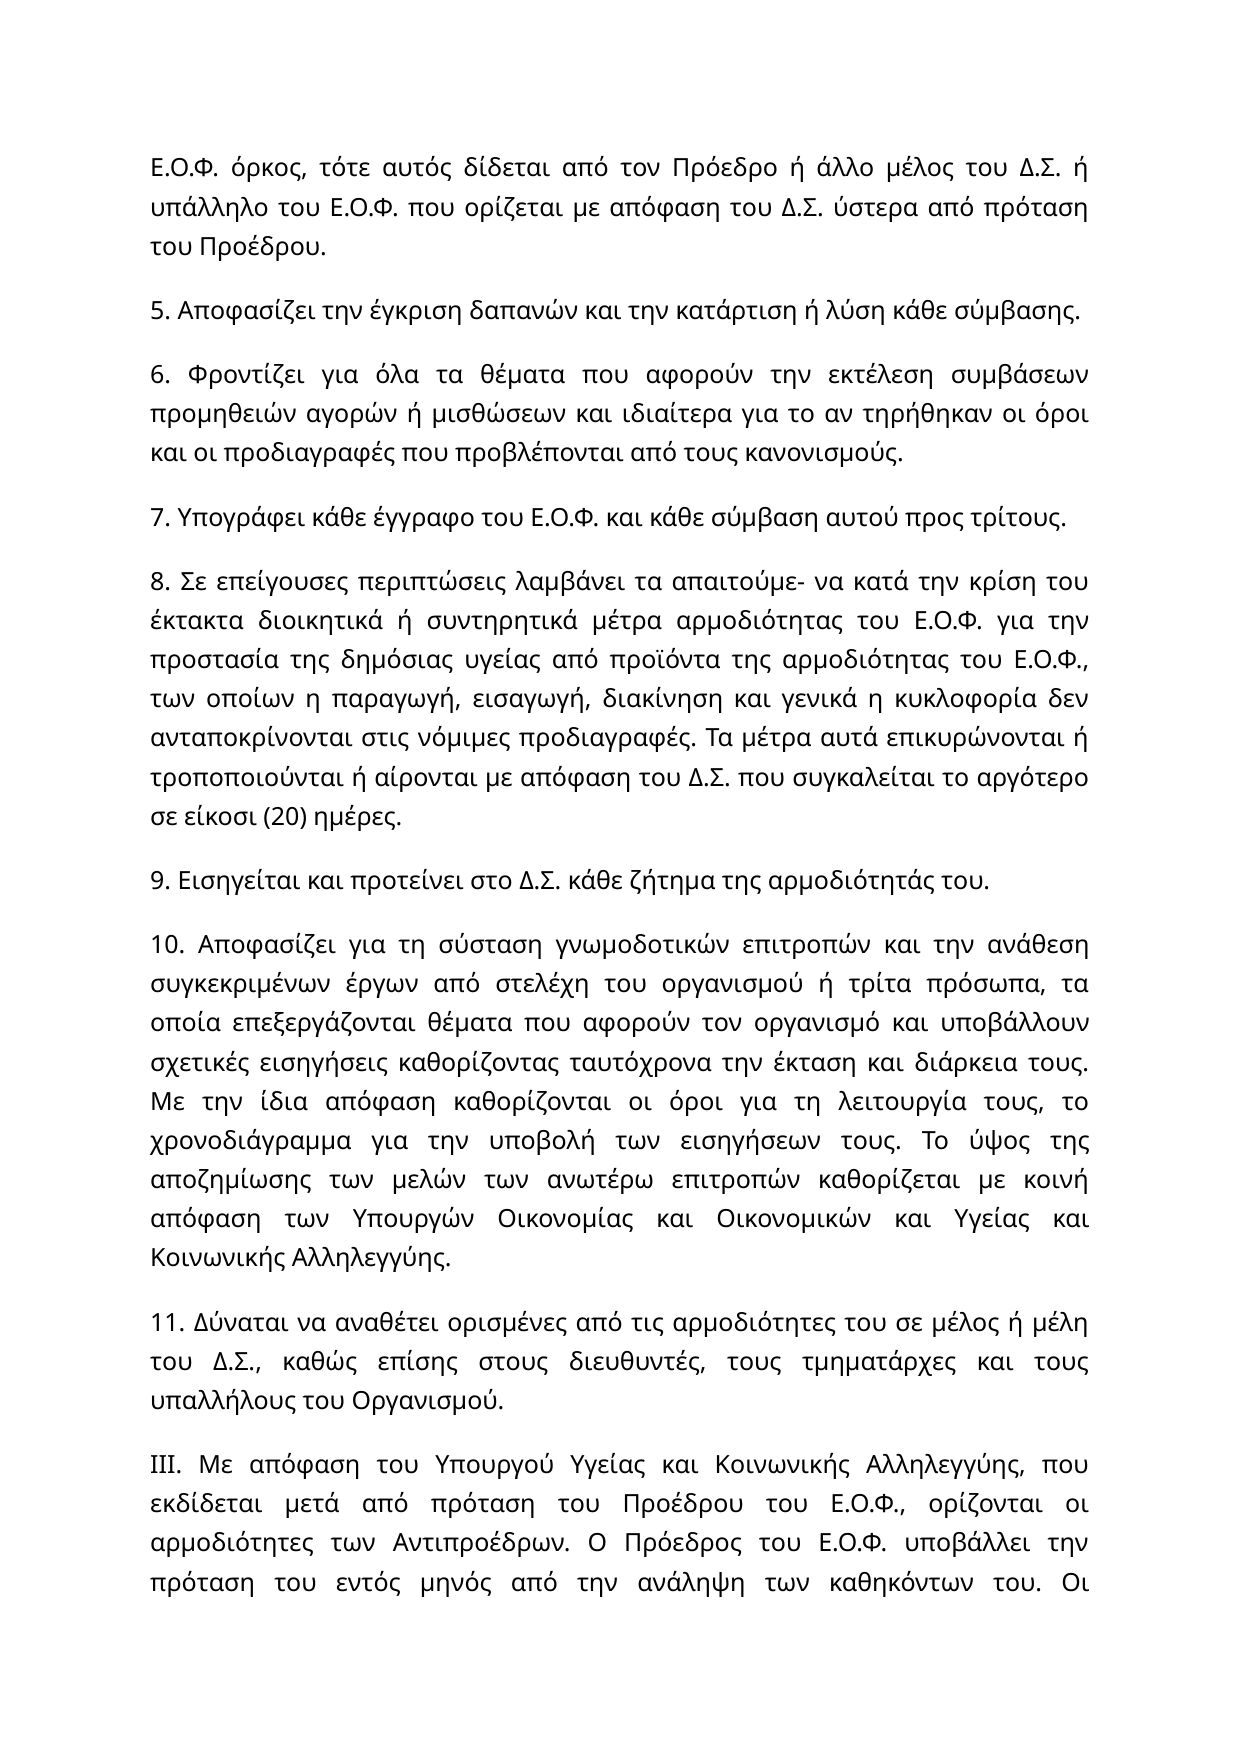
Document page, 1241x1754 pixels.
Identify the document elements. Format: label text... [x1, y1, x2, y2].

text 6. Φροντίζει για όλα τα θέματα που αφορούν την εκτέλεση συμβάσεων προμηθειών αγορών ή μισθώσεων και ιδιαίτερα για το αν τηρήθηκαν οι όροι και οι προδιαγραφές που προβλέπονται από τους κανονισμούς. [150, 357, 1090, 469]
text 8. Σε επείγουσες περιπτώσεις λαμβάνει τα απαιτούμε- να κατά την κρίση του έκτακτα διοικητικά ή συντηρητικά μέτρα αρμοδιότητας του Ε.Ο.Φ. για την προστασία της δημόσιας υγείας από προϊόντα της αρμοδιότητας του Ε.Ο.Φ., των οποίων η παραγωγή, εισαγωγή, διακίνηση και γενικά η κυκλοφορία δεν ανταποκρίνονται στις νόμιμες προδιαγραφές. Τα μέτρα αυτά επικυρώνονται ή τροποποιούνται ή αίρονται με απόφαση του Δ.Σ. που συγκαλείται το αργότερο σε είκοσι (20) ημέρες. [150, 563, 1090, 832]
text 11. Δύναται να αναθέτει ορισμένες από τις αρμοδιότητες του σε μέλος ή μέλη του Δ.Σ., καθώς επίσης στους διευθυντές, τους τμηματάρχες και τους υπαλλήλους του Οργανισμού. [150, 1304, 1090, 1417]
text III. Με απόφαση του Υπουργού Υγείας και Κοινωνικής Αλληλεγγύης, που εκδίδεται μετά από πρόταση του Προέδρου του Ε.Ο.Φ., ορίζονται οι αρμοδιότητες των Αντιπροέδρων. Ο Πρόεδρος του Ε.Ο.Φ. υποβάλλει την πρόταση του εντός μηνός από την ανάληψη των καθηκόντων του. Οι [150, 1447, 1090, 1598]
text 10. Αποφασίζει για τη σύσταση γνωμοδοτικών επιτροπών και την ανάθεση συγκεκριμένων έργων από στελέχη του οργανισμού ή τρίτα πρόσωπα, τα οποία επεξεργάζονται θέματα που αφορούν τον οργανισμό και υποβάλλουν σχετικές εισηγήσεις καθορίζοντας ταυτόχρονα την έκταση και διάρκεια τους. Με την ίδια απόφαση καθορίζονται οι όροι για τη λειτουργία τους, το χρονοδιάγραμμα για την υποβολή των εισηγήσεων τους. Το ύψος της αποζημίωσης των μελών των ανωτέρω επιτροπών καθορίζεται με κοινή απόφαση των Υπουργών Οικονομίας και Οικονομικών και Υγείας και Κοινωνικής Αλληλεγγύης. [150, 927, 1090, 1274]
text 9. Εισηγείται και προτείνει στο Δ.Σ. κάθε ζήτημα της αρμοδιότητάς του. [150, 862, 1090, 897]
text 7. Υπογράφει κάθε έγγραφο του Ε.Ο.Φ. και κάθε σύμβαση αυτού προς τρίτους. [150, 499, 1090, 533]
text 5. Αποφασίζει την έγκριση δαπανών και την κατάρτιση ή λύση κάθε σύμβασης. [150, 292, 1090, 327]
text Ε.Ο.Φ. όρκος, τότε αυτός δίδεται από τον Πρόεδρο ή άλλο μέλος του Δ.Σ. ή υπάλληλο του Ε.Ο.Φ. που ορίζεται με απόφαση του Δ.Σ. ύστερα από πρόταση του Προέδρου. [150, 150, 1090, 262]
